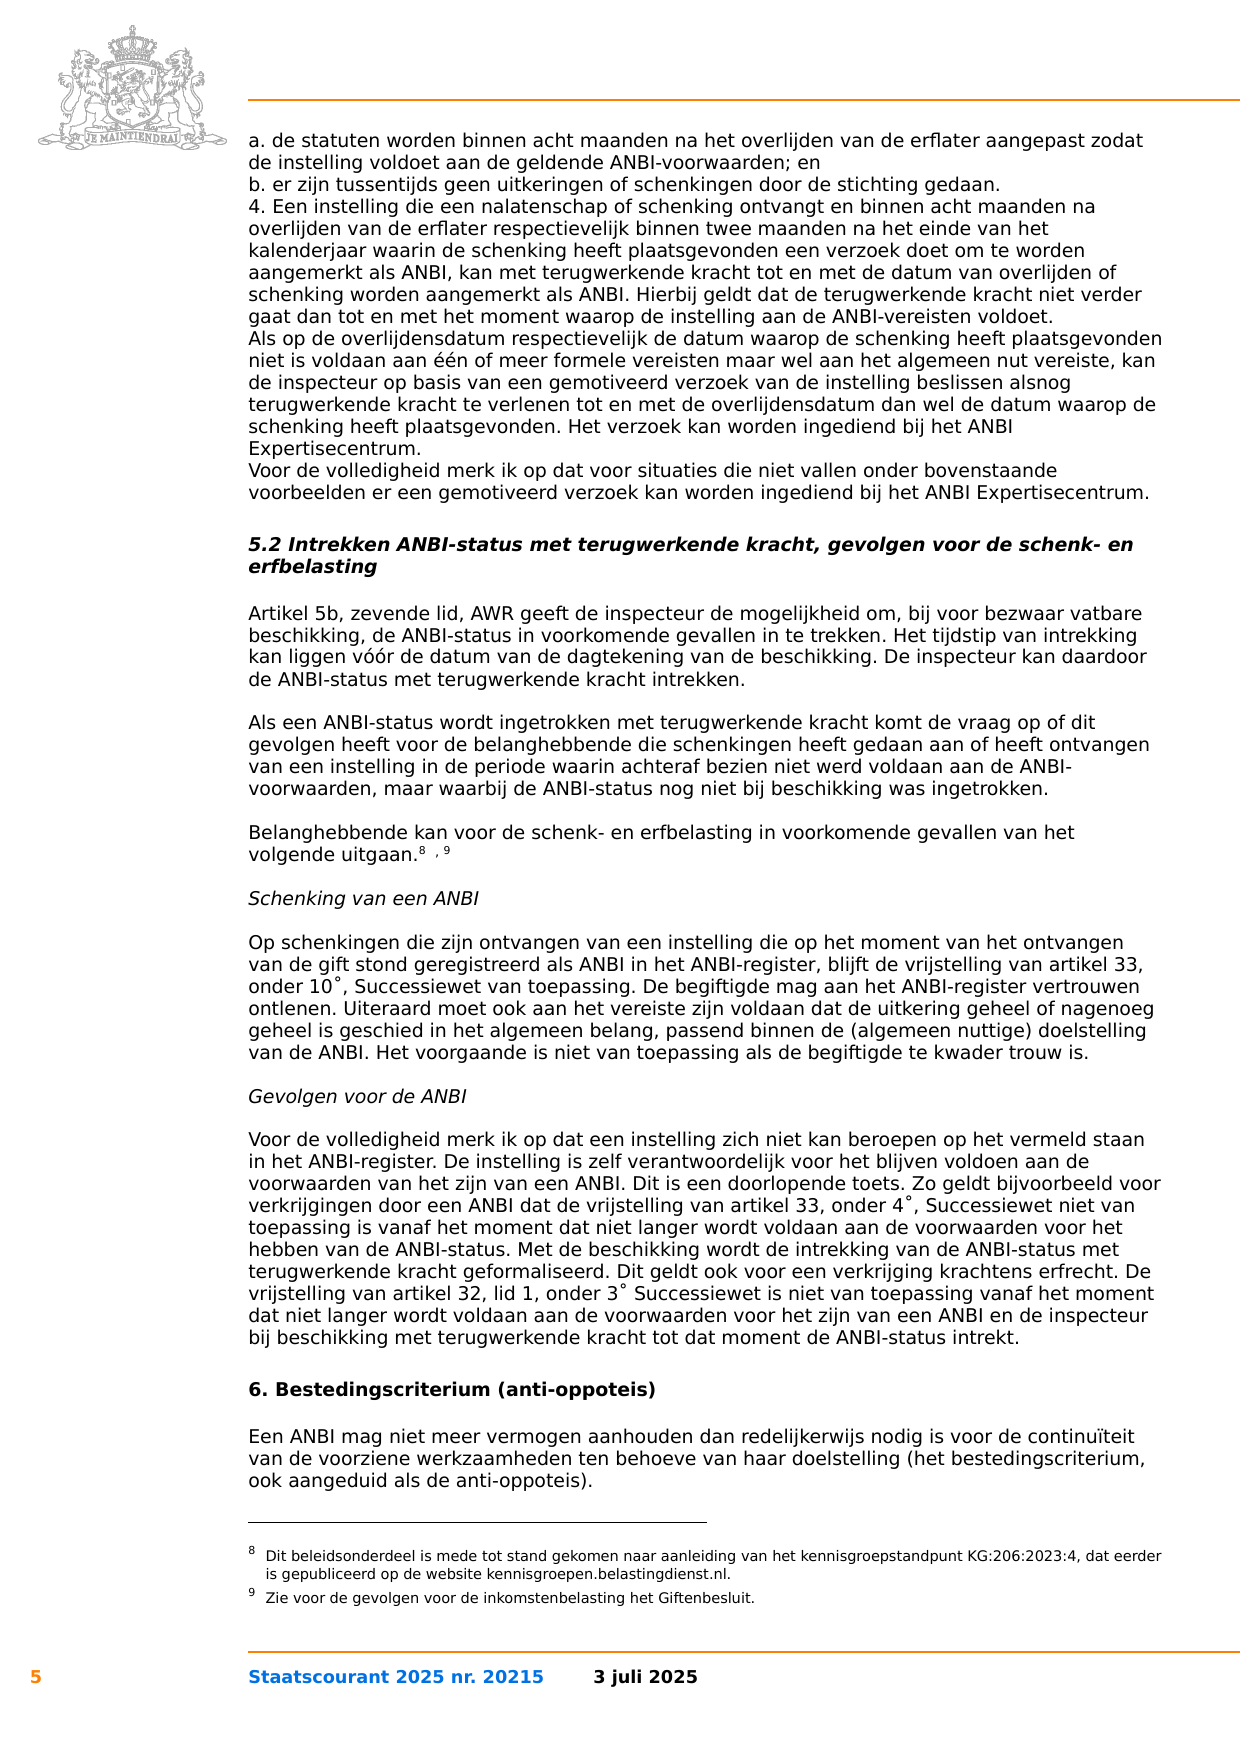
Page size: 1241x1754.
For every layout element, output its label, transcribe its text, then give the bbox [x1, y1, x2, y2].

subtitle Gevolgen voor de ANBI [248, 1086, 1163, 1107]
text a. de statuten worden binnen acht maanden na het overlijden van de erflater aangepast zodat de instelling voldoet aan de geldende ANBI-voorwaarden; en [248, 130, 1163, 174]
text 4. Een instelling die een nalatenschap of schenking ontvangt en binnen acht maanden na overlijden van de erflater respectievelijk binnen twee maanden na het einde van het kalenderjaar waarin de schenking heeft plaatsgevonden een verzoek doet om te worden aangemerkt als ANBI, kan met terugwerkende kracht tot en met de datum van overlijden of schenking worden aangemerkt als ANBI. Hierbij geldt dat de terugwerkende kracht niet verder gaat dan tot en met het moment waarop de instelling aan de ANBI-vereisten voldoet. [248, 196, 1163, 328]
text Belanghebbende kan voor de schenk- en erfbelasting in voorkomende gevallen van het volgende uitgaan. , [248, 822, 1163, 866]
subtitle 5.2 Intrekken ANBI-status met terugwerkende kracht, gevolgen voor de schenk- en erfbelasting [248, 533, 1163, 577]
text b. er zijn tussentijds geen uitkeringen of schenkingen door de stichting gedaan. [248, 174, 1163, 196]
subtitle Schenking van een ANBI [248, 888, 1163, 910]
text Zie voor de gevolgen voor de inkomstenbelasting het Giftenbesluit. [248, 1586, 1163, 1608]
text Dit beleidsonderdeel is mede tot stand gekomen naar aanleiding van het kennisgroepstandpunt KG:206:2023:4, dat eerder is gepubliceerd op de website kennisgroepen.belastingdienst.nl. [248, 1544, 1163, 1583]
text Voor de volledigheid merk ik op dat voor situaties die niet vallen onder bovenstaande voorbeelden er een gemotiveerd verzoek kan worden ingediend bij het ANBI Expertisecentrum. [248, 459, 1163, 503]
subtitle 6. Bestedingscriterium (anti-oppoteis) [248, 1379, 1163, 1401]
text Op schenkingen die zijn ontvangen van een instelling die op het moment van het ontvangen van de gift stond geregistreerd als ANBI in het ANBI-register, blijft de vrijstelling van artikel 33, onder 10˚, Successiewet van toepassing. De begiftigde mag aan het ANBI-register vertrouwen ontlenen. Uiteraard moet ook aan het vereiste zijn voldaan dat de uitkering geheel of nagenoeg geheel is geschied in het algemeen belang, passend binnen de (algemeen nuttige) doelstelling van de ANBI. Het voorgaande is niet van toepassing als de begiftigde te kwader trouw is. [248, 932, 1163, 1064]
picture [38, 25, 227, 150]
text Voor de volledigheid merk ik op dat een instelling zich niet kan beroepen op het vermeld staan in het ANBI-register. De instelling is zelf verantwoordelijk voor het blijven voldoen aan de voorwaarden van het zijn van een ANBI. Dit is een doorlopende toets. Zo geldt bijvoorbeeld voor verkrijgingen door een ANBI dat de vrijstelling van artikel 33, onder 4˚, Successiewet niet van toepassing is vanaf het moment dat niet langer wordt voldaan aan de voorwaarden voor het hebben van de ANBI-status. Met de beschikking wordt de intrekking van de ANBI-status met terugwerkende kracht geformaliseerd. Dit geldt ook voor een verkrijging krachtens erfrecht. De vrijstelling van artikel 32, lid 1, onder 3˚ Successiewet is niet van toepassing vanaf het moment dat niet langer wordt voldaan aan de voorwaarden voor het zijn van een ANBI en de inspecteur bij beschikking met terugwerkende kracht tot dat moment de ANBI-status intrekt. [248, 1129, 1163, 1349]
text Een ANBI mag niet meer vermogen aanhouden dan redelijkerwijs nodig is voor de continuïteit van de voorziene werkzaamheden ten behoeve van haar doelstelling (het bestedingscriterium, ook aangeduid als de anti-oppoteis). [248, 1426, 1163, 1492]
text Artikel 5b, zevende lid, AWR geeft de inspecteur de mogelijkheid om, bij voor bezwaar vatbare beschikking, de ANBI-status in voorkomende gevallen in te trekken. Het tijdstip van intrekking kan liggen vóór de datum van de dagtekening van de beschikking. De inspecteur kan daardoor de ANBI-status met terugwerkende kracht intrekken. [248, 602, 1163, 690]
text Als op de overlijdensdatum respectievelijk de datum waarop de schenking heeft plaatsgevonden niet is voldaan aan één of meer formele vereisten maar wel aan het algemeen nut vereiste, kan de inspecteur op basis van een gemotiveerd verzoek van de instelling beslissen alsnog terugwerkende kracht te verlenen tot en met de overlijdensdatum dan wel de datum waarop de schenking heeft plaatsgevonden. Het verzoek kan worden ingediend bij het ANBI Expertisecentrum. [248, 328, 1163, 459]
text Als een ANBI-status wordt ingetrokken met terugwerkende kracht komt de vraag op of dit gevolgen heeft voor de belanghebbende die schenkingen heeft gedaan aan of heeft ontvangen van een instelling in de periode waarin achteraf bezien niet werd voldaan aan de ANBI-voorwaarden, maar waarbij de ANBI-status nog niet bij beschikking was ingetrokken. [248, 712, 1163, 800]
